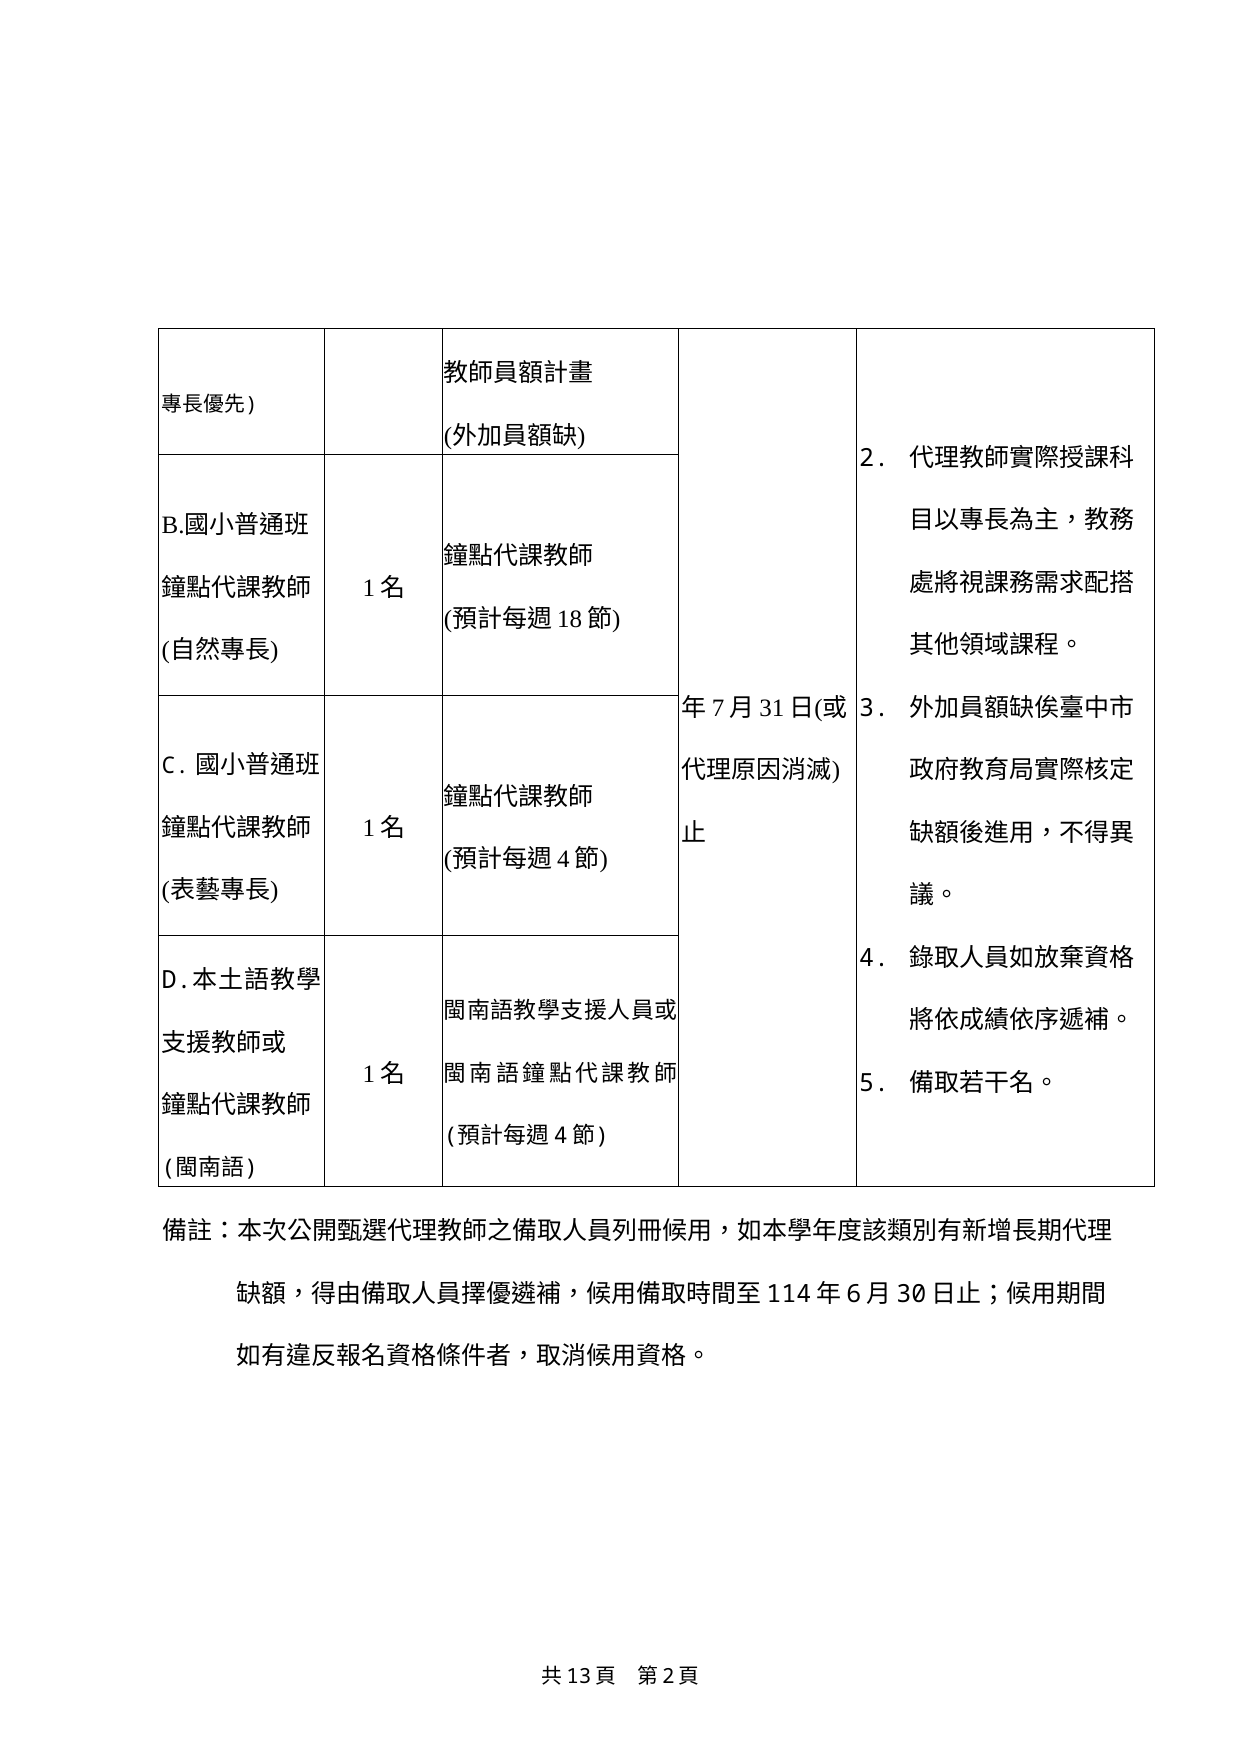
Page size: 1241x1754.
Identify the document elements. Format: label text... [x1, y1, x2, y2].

table_cell D.本土語教學支援教師或 鐘點代課教師 (閩南語) [159, 936, 324, 1186]
table_cell 教師員額計畫 (外加員額缺) [443, 329, 678, 454]
table_cell C. 國小普通班 鐘點代課教師 (表藝專長) [159, 696, 324, 935]
text 備註：本次公開甄選代理教師之備取人員列冊候用，如本學年度該類別有新增長期代理缺額，得由備取人員擇優遴補，候用備取時間至114年6月30日止；候用期間如有違反報名資格條件者，取消候用資格。 [162, 1187, 1122, 1374]
table_cell [325, 329, 442, 454]
table_cell 閩南語教學支援人員或 閩南語鐘點代課教師 (預計每週4節) [443, 936, 678, 1186]
table_cell 1名 [325, 455, 442, 694]
table_cell 年7月31日(或代理原因消滅)止 [679, 329, 856, 1186]
table_cell B.國小普通班 鐘點代課教師 (自然專長) [159, 455, 324, 694]
table_cell 專長優先) [159, 329, 324, 454]
table_cell 代理(課)教師如能配合推動本校課程特色發展者優先錄取。 代理教師實際授課科目以專長為主，教務處將視課務需求配搭其他領域課程。 外加員額缺俟臺中市政府教育局實際核定缺額後進用，不得異議。 錄取人員如放棄資格將依成績依序遞補。 備取若干名。 [857, 329, 1154, 1186]
table_cell 鐘點代課教師 (預計每週18節) [443, 455, 678, 694]
table_cell 鐘點代課教師 (預計每週4節) [443, 696, 678, 935]
table_cell 1名 [325, 936, 442, 1186]
table_cell 1名 [325, 696, 442, 935]
